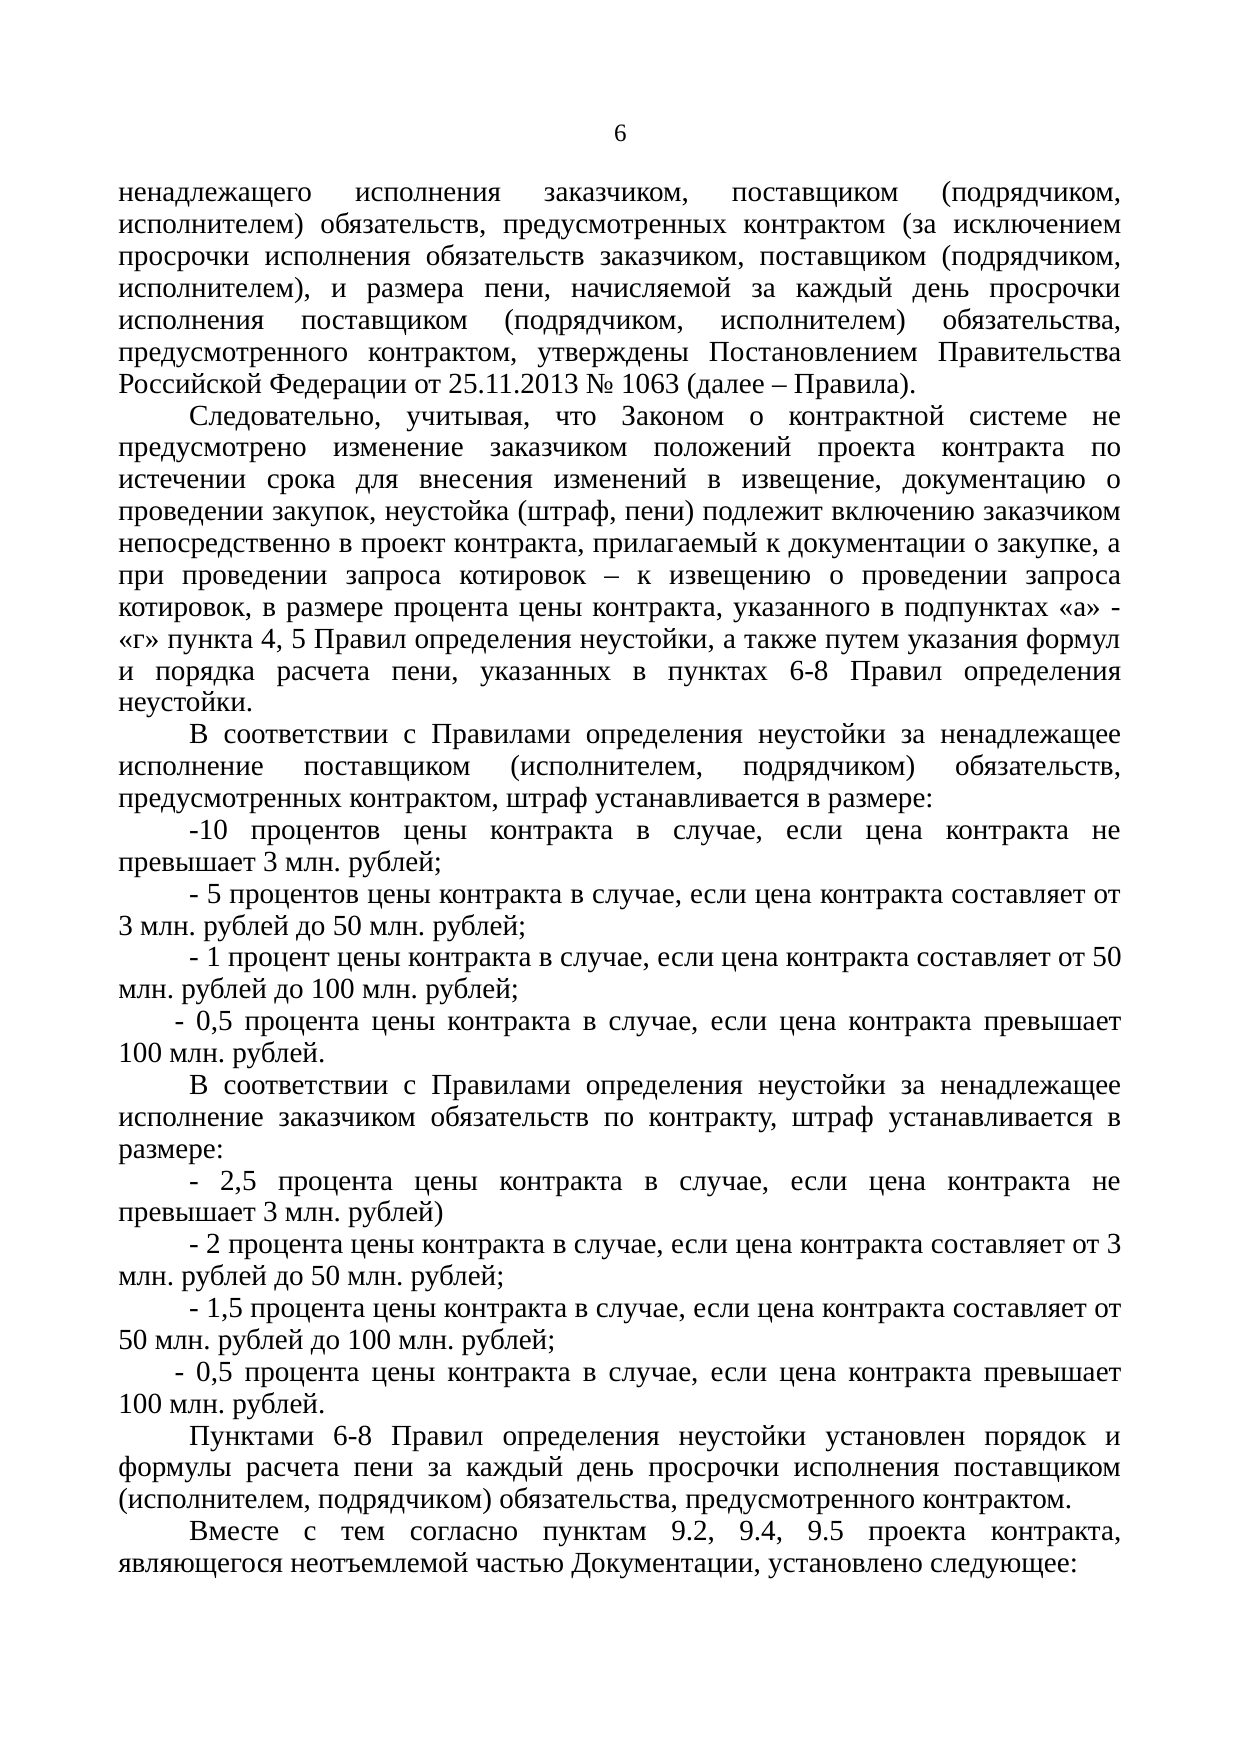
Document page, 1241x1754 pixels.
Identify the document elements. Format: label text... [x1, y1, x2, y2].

text - 0,5 процента цены контракта в случае, если цена контракта превышает 100 млн. рублей. [118, 1005, 1122, 1069]
text - 2,5 процента цены контракта в случае, если цена контракта не превышает 3 млн. рублей) [118, 1164, 1122, 1228]
text - 1,5 процента цены контракта в случае, если цена контракта составляет от 50 млн. рублей до 100 млн. рублей; [118, 1292, 1122, 1356]
text - 2 процента цены контракта в случае, если цена контракта составляет от 3 млн. рублей до 50 млн. рублей; [118, 1228, 1122, 1292]
text Пунктами 6-8 Правил определения неустойки установлен порядок и формулы расчета пени за каждый день просрочки исполнения поставщиком (исполнителем, подрядчиком) обязательства, предусмотренного контрактом. [118, 1419, 1122, 1515]
text -10 процентов цены контракта в случае, если цена контракта не превышает 3 млн. рублей; [118, 814, 1122, 878]
text В соответствии с Правилами определения неустойки за ненадлежащее исполнение поставщиком (исполнителем, подрядчиком) обязательств, предусмотренных контрактом, штраф устанавливается в размере: [118, 718, 1122, 814]
text Вместе с тем согласно пунктам 9.2, 9.4, 9.5 проекта контракта, являющегося неотъемлемой частью Документации, установлено следующее: [118, 1515, 1122, 1579]
text В соответствии с Правилами определения неустойки за ненадлежащее исполнение заказчиком обязательств по контракту, штраф устанавливается в размере: [118, 1069, 1122, 1164]
text ненадлежащего исполнения заказчиком, поставщиком (подрядчиком, исполнителем) обязательств, предусмотренных контрактом (за исключением просрочки исполнения обязательств заказчиком, поставщиком (подрядчиком, исполнителем), и размера пени, начисляемой за каждый день просрочки исполнения поставщиком (подрядчиком, исполнителем) обязательства, предусмотренного контрактом, утверждены Постановлением Правительства Российской Федерации от 25.11.2013 № 1063 (далее – Правила). [118, 176, 1122, 399]
text - 0,5 процента цены контракта в случае, если цена контракта превышает 100 млн. рублей. [118, 1356, 1122, 1419]
text Следовательно, учитывая, что Законом о контрактной системе не предусмотрено изменение заказчиком положений проекта контракта по истечении срока для внесения изменений в извещение, документацию о проведении закупок, неустойка (штраф, пени) подлежит включению заказчиком непосредственно в проект контракта, прилагаемый к документации о закупке, а при проведении запроса котировок – к извещению о проведении запроса котировок, в размере процента цены контракта, указанного в подпунктах «а» - «г» пункта 4, 5 Правил определения неустойки, а также путем указания формул и порядка расчета пени, указанных в пунктах 6-8 Правил определения неустойки. [118, 399, 1122, 718]
text - 1 процент цены контракта в случае, если цена контракта составляет от 50 млн. рублей до 100 млн. рублей; [118, 941, 1122, 1005]
text - 5 процентов цены контракта в случае, если цена контракта составляет от 3 млн. рублей до 50 млн. рублей; [118, 878, 1122, 941]
